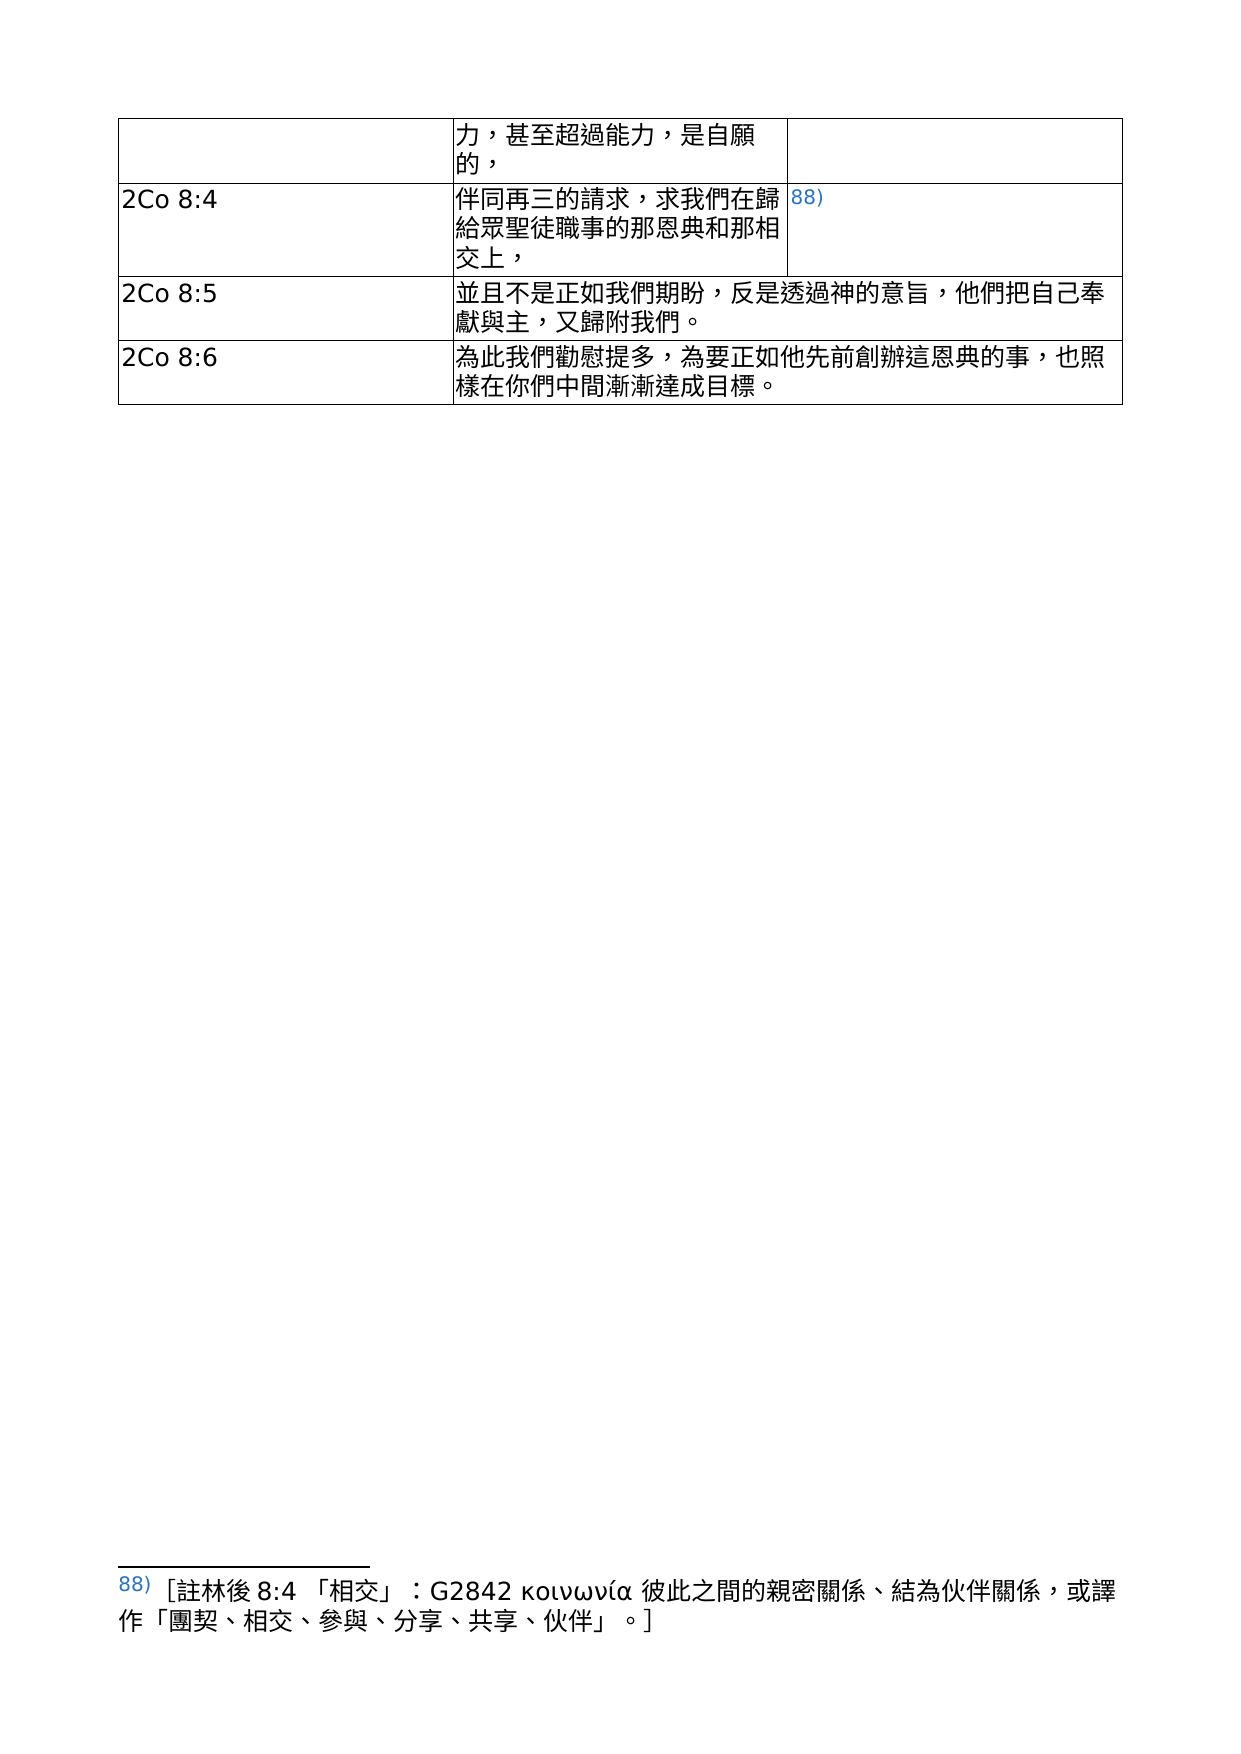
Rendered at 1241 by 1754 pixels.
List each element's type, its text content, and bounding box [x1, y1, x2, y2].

table_cell 2Co 8:5 [119, 277, 453, 340]
table_cell [119, 119, 453, 182]
table_cell 為此我們勸慰提多，為要正如他先前創辦這恩典的事，也照樣在你們中間漸漸達成目標。 [454, 341, 1122, 404]
table_cell [788, 184, 1122, 276]
table_cell [788, 119, 1122, 182]
table_cell 2Co 8:4 [119, 184, 453, 276]
table_cell 2Co 8:6 [119, 341, 453, 404]
table_cell 並且不是正如我們期盼，反是透過神的意旨，他們把自己奉獻與主，又歸附我們。 [454, 277, 1122, 340]
table_cell 伴同再三的請求，求我們在歸給眾聖徒職事的那恩典和那相交上， [454, 184, 787, 276]
table_cell 力，甚至超過能力，是自願的， [454, 119, 787, 182]
